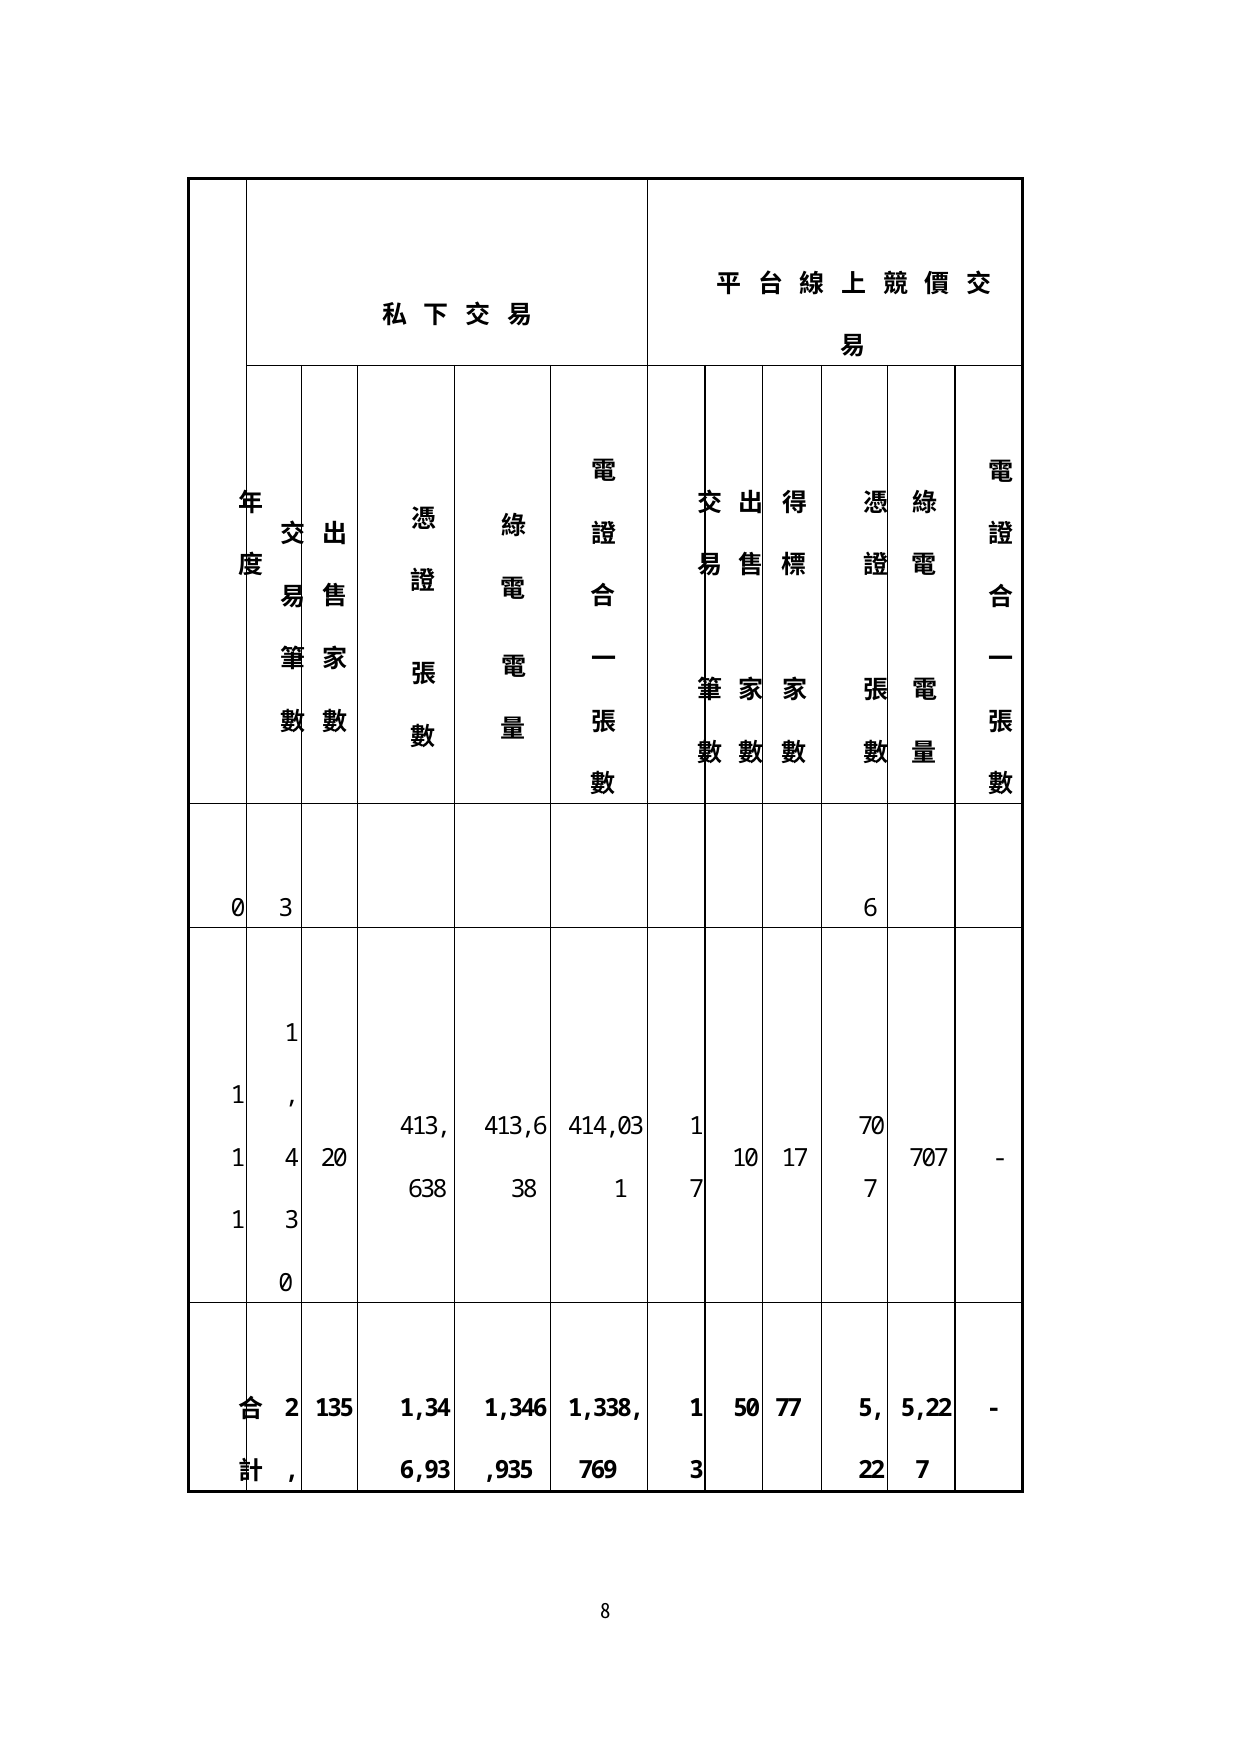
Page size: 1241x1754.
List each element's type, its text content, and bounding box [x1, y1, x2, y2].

table_cell 1,346,93 [358, 1303, 454, 1490]
table_cell 綠電 電量 [455, 366, 550, 803]
table_cell - [956, 928, 1021, 1302]
table_cell 13 [648, 1303, 704, 1490]
table_cell 2,177 [247, 1303, 301, 1490]
table_cell [706, 804, 762, 927]
table_cell 135 [302, 1303, 357, 1490]
table_cell 交易 筆數 [648, 366, 704, 803]
table_cell 414,031 [551, 928, 647, 1302]
table_cell 17 [648, 928, 704, 1302]
table_cell [763, 804, 821, 927]
table_cell - [956, 1303, 1021, 1490]
table_cell 77 [763, 1303, 821, 1490]
table_cell [648, 804, 704, 927]
table_cell 707 [822, 928, 887, 1302]
table_cell 1,430 [247, 928, 301, 1302]
table_cell 憑證 張數 [358, 366, 454, 803]
table_cell 出售 家數 [706, 366, 762, 803]
table_header 年度 [190, 180, 246, 803]
table_cell 707 [888, 928, 954, 1302]
table_cell 交易筆數 [247, 366, 301, 803]
table_cell 5,22 [822, 1303, 887, 1490]
table_cell [888, 804, 954, 927]
table_header 平台線上競價交易 [648, 180, 1021, 365]
table_cell 合計 [190, 1303, 246, 1490]
table_cell - [956, 804, 1021, 927]
table_cell 電證合 一張數 [551, 366, 647, 803]
table_cell [551, 804, 647, 927]
table_cell 5,227 [888, 1303, 954, 1490]
table_cell 413,638 [455, 928, 550, 1302]
table_cell 1,338,769 [551, 1303, 647, 1490]
table_cell 20 [302, 928, 357, 1302]
table_cell 413,638 [358, 928, 454, 1302]
table_cell 1,346,935 [455, 1303, 550, 1490]
table_cell 17 [763, 928, 821, 1302]
table_cell 出售 家數 [302, 366, 357, 803]
table_cell 111 [190, 928, 246, 1302]
table_cell [302, 804, 357, 927]
table_cell 6 [822, 804, 887, 927]
table_cell 50 [706, 1303, 762, 1490]
table_cell 電證合一張數 [956, 366, 1021, 803]
table_cell 3 [247, 804, 301, 927]
table_cell 憑證 張數 [822, 366, 887, 803]
table_cell 0 [190, 804, 246, 927]
table_cell 10 [706, 928, 762, 1302]
table_header 私下交易 [247, 180, 647, 365]
table_cell 得標 家數 [763, 366, 821, 803]
table_cell [358, 804, 454, 927]
table_cell 綠電 電量 [888, 366, 954, 803]
table_cell [455, 804, 550, 927]
